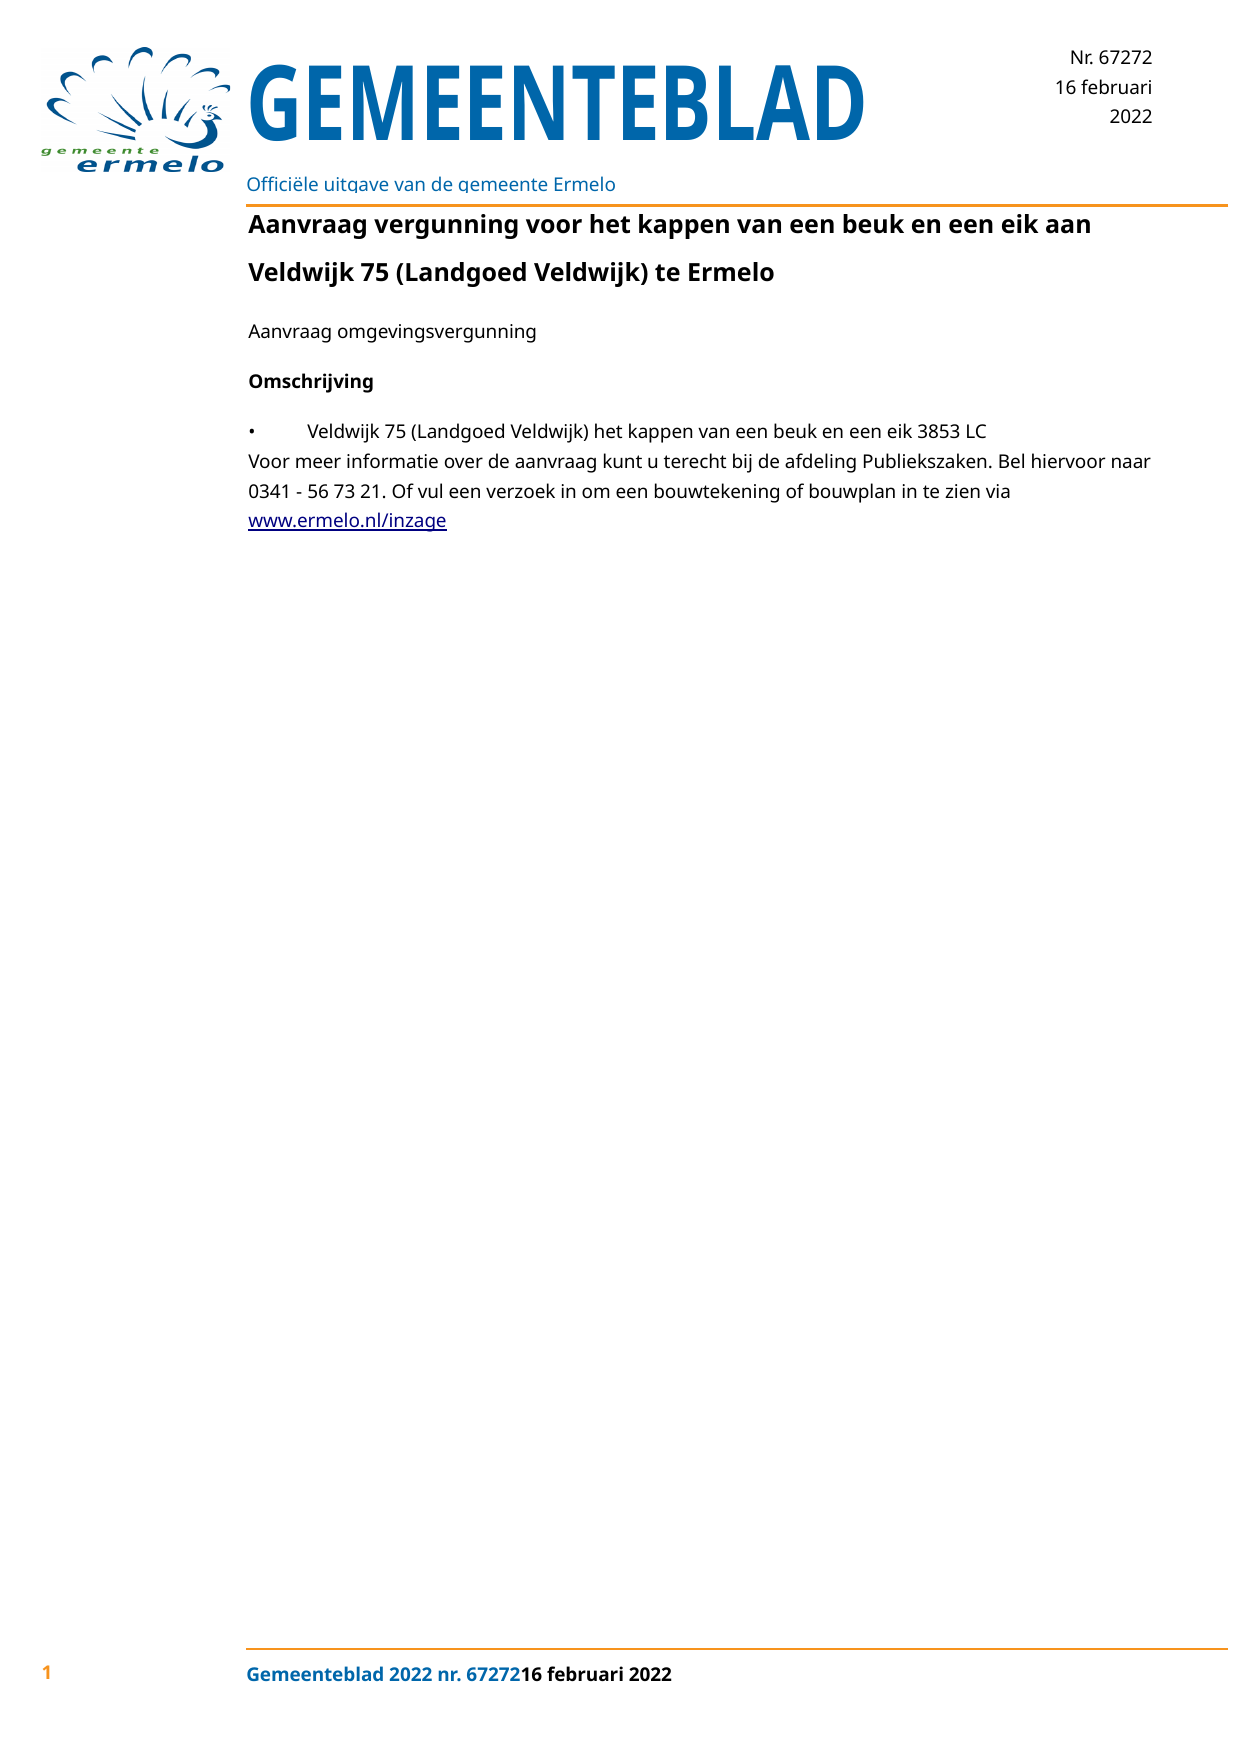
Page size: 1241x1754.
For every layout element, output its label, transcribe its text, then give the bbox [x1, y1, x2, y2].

text Aanvraag omgevingsvergunning [248, 318, 1152, 344]
text Omschrijving [248, 368, 1152, 394]
text Voor meer informatie over de aanvraag kunt u terecht bij de afdeling Publiekszaken. Bel hiervoor naar 0341 - 56 73 21. Of vul een verzoek in om een bouwtekening of bouwplan in te zien via www.ermelo.nl/inzage [248, 448, 1152, 533]
text Aanvraag vergunning voor het kappen van een beuk en een eik aan Veldwijk 75 (Landgoed Veldwijk) te Ermelo [248, 207, 1152, 288]
picture [41, 47, 231, 172]
list Veldwijk 75 (Landgoed Veldwijk) het kappen van een beuk en een eik 3853 LC [248, 419, 1152, 444]
